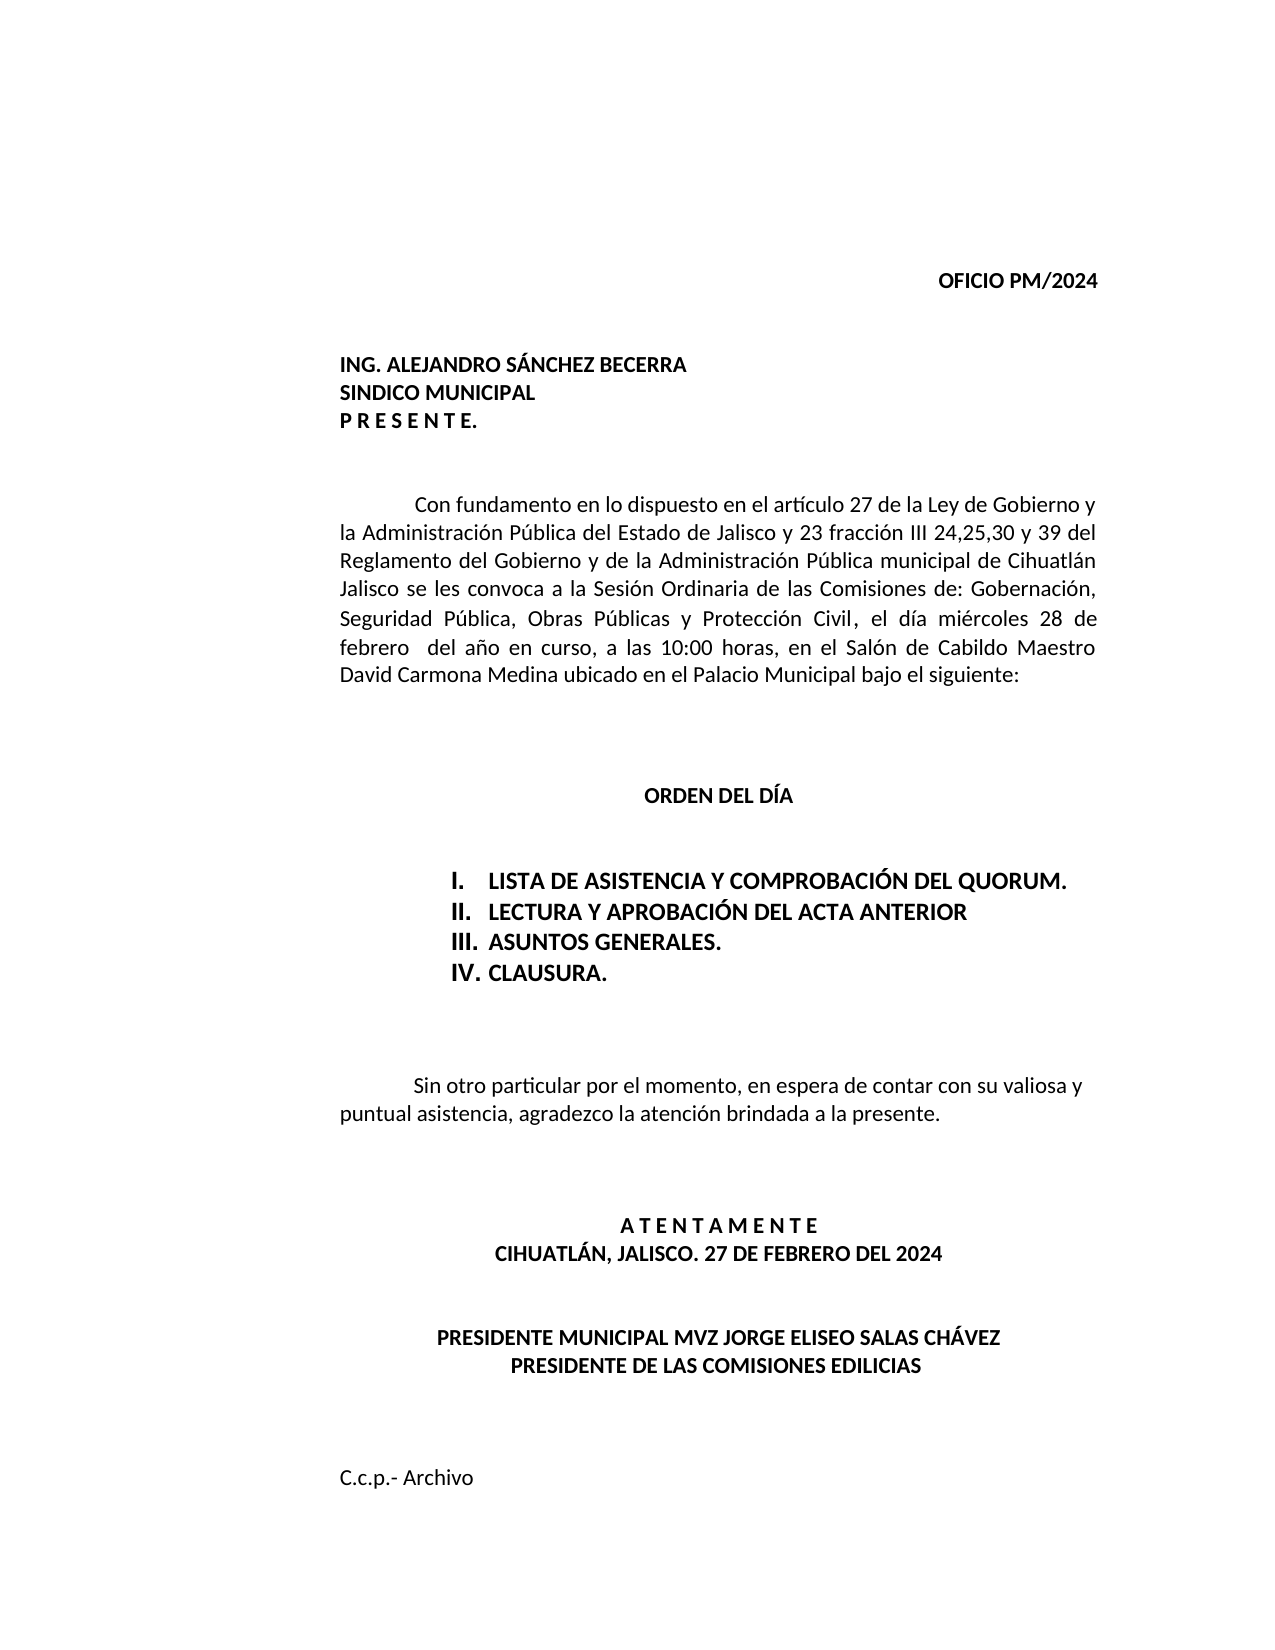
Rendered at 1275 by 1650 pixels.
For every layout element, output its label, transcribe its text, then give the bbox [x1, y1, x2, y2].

text CIHUATLÁN, JALISCO. 27 DE FEBRERO DEL 2024 [339, 1239, 1098, 1267]
list ASUNTOS GENERALES. [451, 926, 1098, 957]
text PRESIDENTE DE LAS COMISIONES EDILICIAS [339, 1351, 1098, 1379]
list LISTA DE ASISTENCIA Y COMPROBACIÓN DEL QUORUM. [451, 865, 1098, 896]
text Sin otro particular por el momento, en espera de contar con su valiosa y puntual asistencia, agradezco la atención brindada a la presente. [339, 1071, 1098, 1127]
text ORDEN DEL DÍA [339, 781, 1098, 809]
list CLAUSURA. [451, 957, 1098, 987]
text ING. ALEJANDRO SÁNCHEZ BECERRA [339, 350, 1098, 378]
text Con fundamento en lo dispuesto en el artículo 27 de la Ley de Gobierno y la Administración Pública del Estado de Jalisco y 23 fracción III 24,25,30 y 39 del Reglamento del Gobierno y de la Administración Pública municipal de Cihuatlán Jalisco se les convoca a la Sesión Ordinaria de las Comisiones de: Gobernación, Seguridad Pública, Obras Públicas y Protección Civil, el día miércoles 28 de febrero del año en curso, a las 10:00 horas, en el Salón de Cabildo Maestro David Carmona Medina ubicado en el Palacio Municipal bajo el siguiente: [339, 490, 1098, 689]
text SINDICO MUNICIPAL [339, 378, 1098, 406]
text P R E S E N T E. [339, 406, 1098, 434]
text C.c.p.- Archivo [339, 1463, 1098, 1491]
text PRESIDENTE MUNICIPAL MVZ JORGE ELISEO SALAS CHÁVEZ [339, 1323, 1098, 1351]
text A T E N T A M E N T E [339, 1211, 1098, 1239]
list LECTURA Y APROBACIÓN DEL ACTA ANTERIOR [451, 896, 1098, 926]
text OFICIO PM/2024 [339, 266, 1098, 294]
